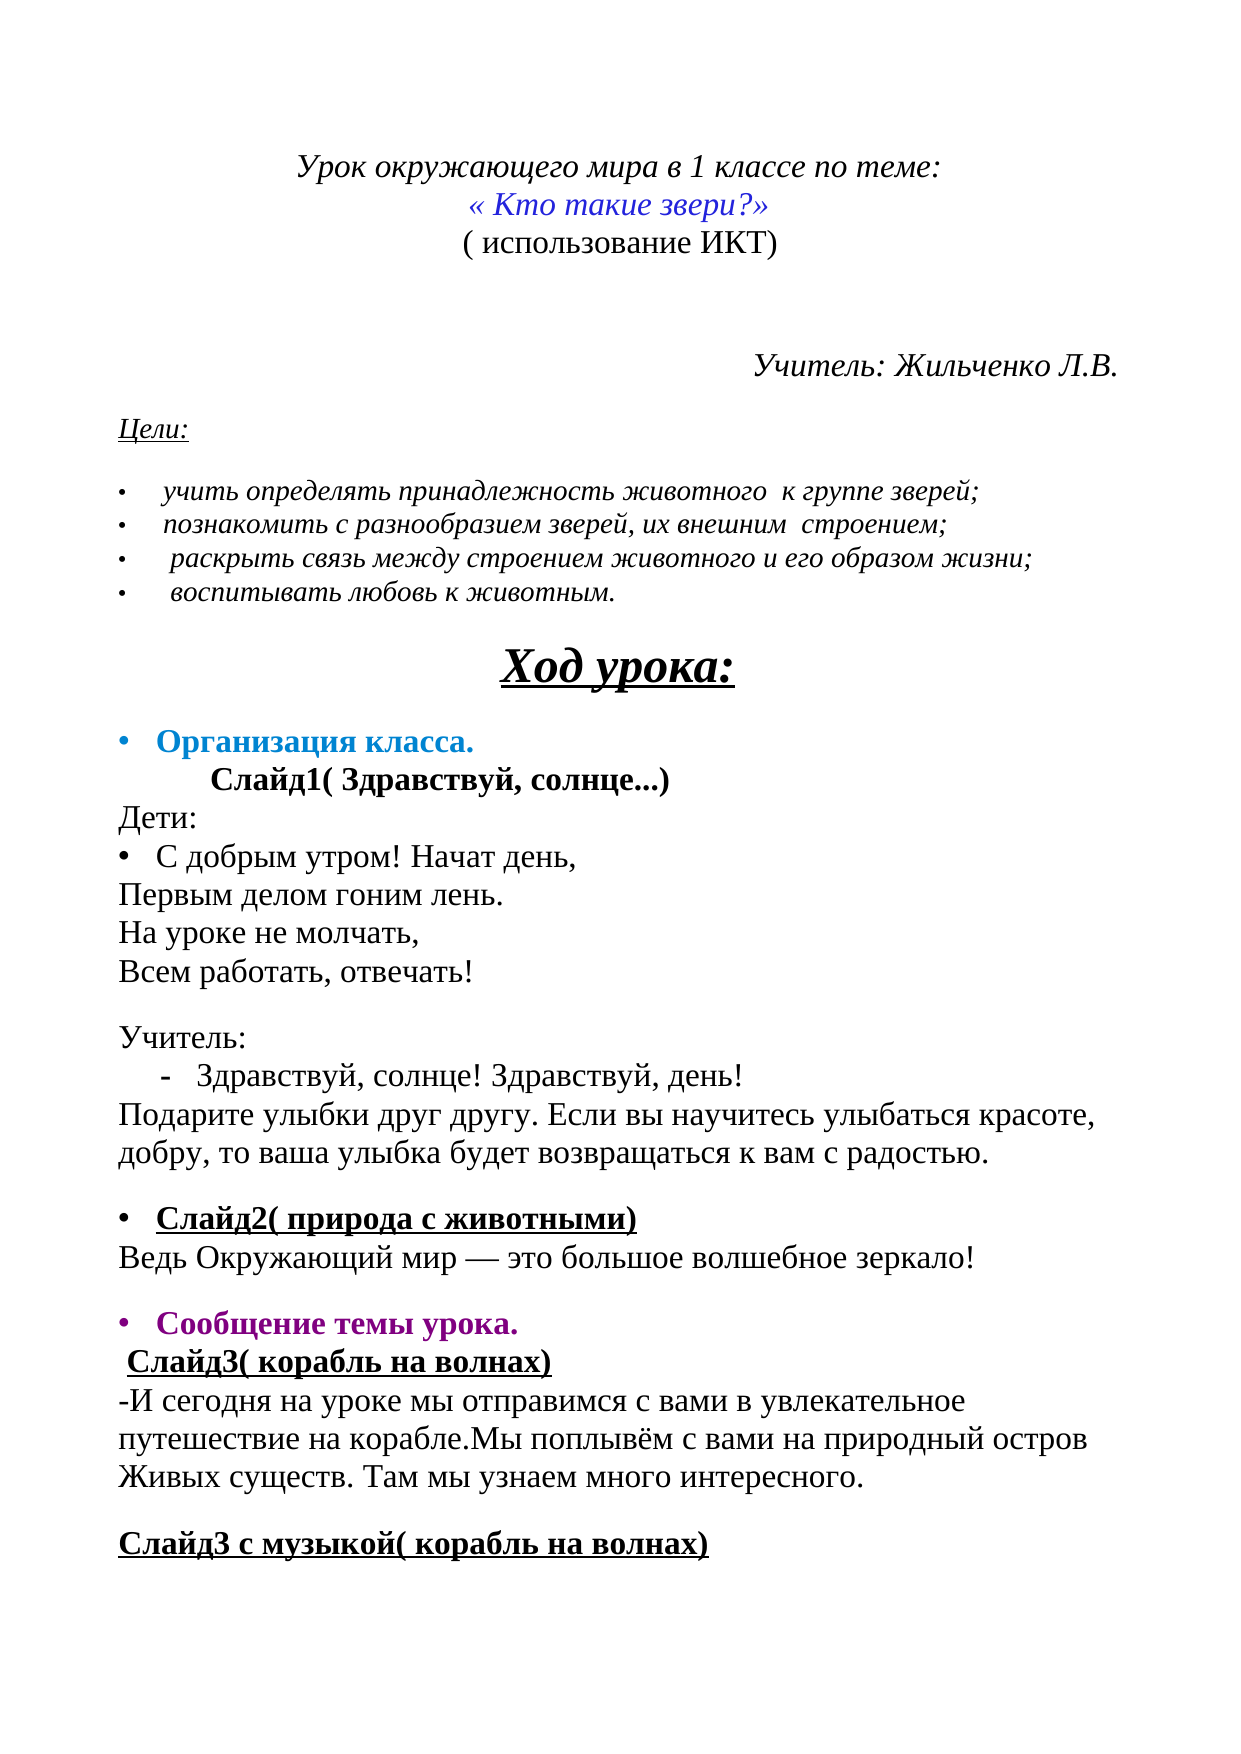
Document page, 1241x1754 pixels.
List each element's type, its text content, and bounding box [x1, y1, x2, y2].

text -И сегодня на уроке мы отправимся с вами в увлекательное путешествие на корабле.Мы поплывём с вами на природный остров Живых существ. Там мы узнаем много интересного. [118, 1380, 1122, 1495]
list познакомить с разнообразием зверей, их внешним строением; [81, 507, 1122, 540]
text Слайд3( корабль на волнах) [118, 1342, 1122, 1380]
text Ведь Окружающий мир — это большое волшебное зеркало! [118, 1237, 1122, 1275]
text Учитель: Жильченко Л.В. [118, 345, 1122, 383]
text Ход урока: [118, 635, 1122, 693]
text ( использование ИКТ) [118, 223, 1122, 261]
text Слайд1( Здравствуй, солнце...) [118, 759, 1122, 797]
list Организация класса. [81, 721, 1122, 759]
text - Здравствуй, солнце! Здравствуй, день! [118, 1056, 1122, 1094]
text Цели: [118, 412, 1122, 445]
list С добрым утром! Начат день, [81, 836, 1122, 874]
text Учитель: [118, 1017, 1122, 1056]
list Сообщение темы урока. [81, 1303, 1122, 1342]
text Слайд3 с музыкой( корабль на волнах) [118, 1523, 1122, 1561]
text На уроке не молчать, [118, 912, 1122, 951]
text Подарите улыбки друг другу. Если вы научитесь улыбаться красоте, добру, то ваша улыбка будет возвращаться к вам с радостью. [118, 1094, 1122, 1171]
text Урок окружающего мира в 1 классе по теме: [118, 146, 1122, 184]
list воспитывать любовь к животным. [81, 574, 1122, 607]
list учить определять принадлежность животного к группе зверей; [81, 473, 1122, 507]
text « Кто такие звери?» [118, 184, 1122, 223]
text Первым делом гоним лень. [118, 874, 1122, 912]
text Дети: [118, 797, 1122, 836]
text Всем работать, отвечать! [118, 951, 1122, 989]
list раскрыть связь между строением животного и его образом жизни; [81, 540, 1122, 574]
list Слайд2( природа с животными) [81, 1198, 1122, 1237]
